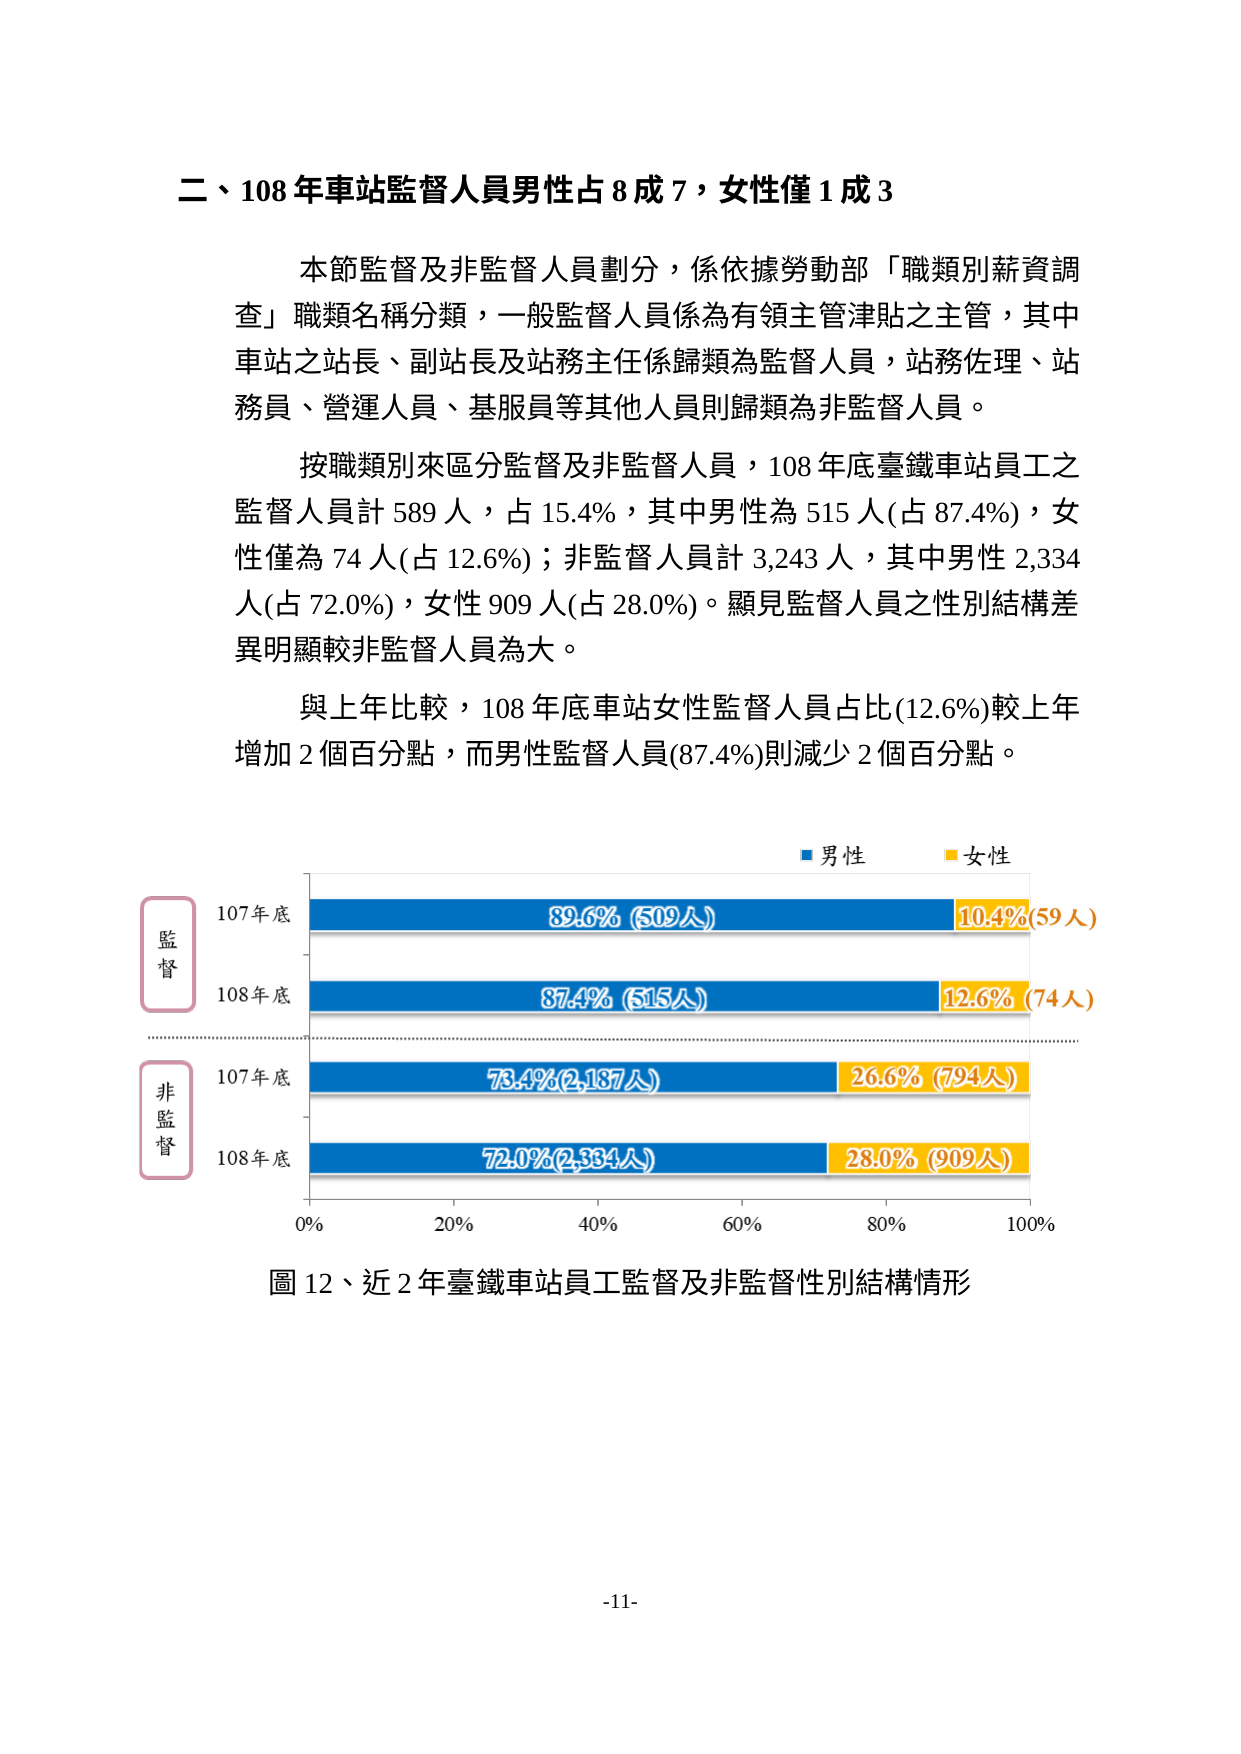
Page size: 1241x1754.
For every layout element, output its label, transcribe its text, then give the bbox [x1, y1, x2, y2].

text 二、108年車站監督人員男性占8成7，女性僅1成3 [177, 150, 1081, 225]
text 與上年比較，108年底車站女性監督人員占比(12.6%)較上年增加2個百分點，而男性監督人員(87.4%)則減少2個百分點。 [234, 682, 1081, 773]
text 按職類別來區分監督及非監督人員，108年底臺鐵車站員工之監督人員計589人，占15.4%，其中男性為515人(占87.4%)，女性僅為74人(占12.6%)；非監督人員計3,243人，其中男性2,334人(占72.0%)，女性909人(占28.0%)。顯見監督人員之性別結構差異明顯較非監督人員為大。 [234, 440, 1081, 669]
text 圖12、近2年臺鐵車站員工監督及非監督性別結構情形 [159, 1073, 1081, 1119]
text 本節監督及非監督人員劃分，係依據勞動部「職類別薪資調查」職類名稱分類，一般監督人員係為有領主管津貼之主管，其中車站之站長、副站長及站務主任係歸類為監督人員，站務佐理、站務員、營運人員、基服員等其他人員則歸類為非監督人員。 [234, 244, 1081, 427]
